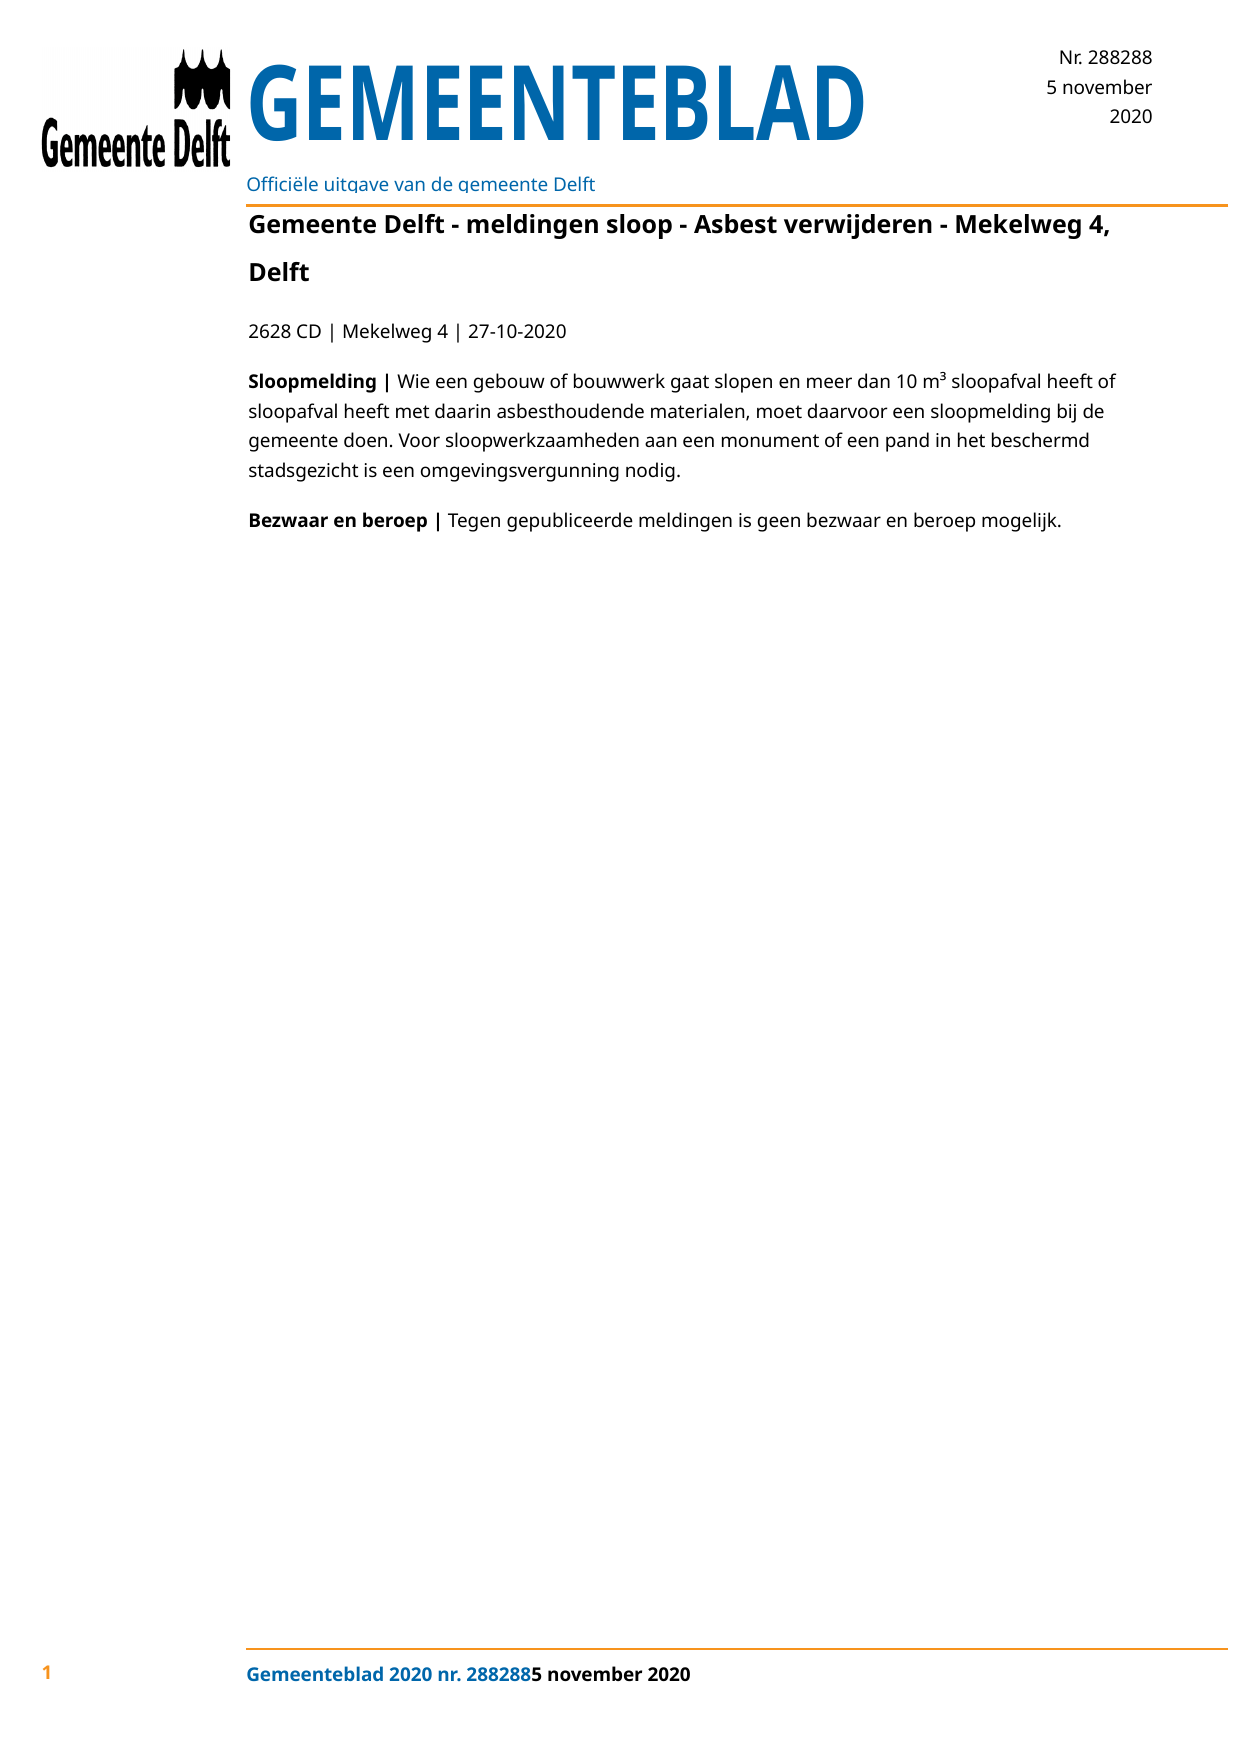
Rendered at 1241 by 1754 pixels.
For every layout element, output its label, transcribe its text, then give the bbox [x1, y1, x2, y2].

text Gemeente Delft - meldingen sloop - Asbest verwijderen - Mekelweg 4, Delft [248, 207, 1152, 288]
text Bezwaar en beroep | Tegen gepubliceerde meldingen is geen bezwaar en beroep mogelijk. [248, 507, 1152, 533]
text Sloopmelding | Wie een gebouw of bouwwerk gaat slopen en meer dan 10 m³ sloopafval heeft of sloopafval heeft met daarin asbesthoudende materialen, moet daarvoor een sloopmelding bij de gemeente doen. Voor sloopwerkzaamheden aan een monument of een pand in het beschermd stadsgezicht is een omgevingsvergunning nodig. [248, 368, 1152, 483]
text 2628 CD | Mekelweg 4 | 27-10-2020 [248, 318, 1152, 344]
picture [41, 47, 231, 172]
